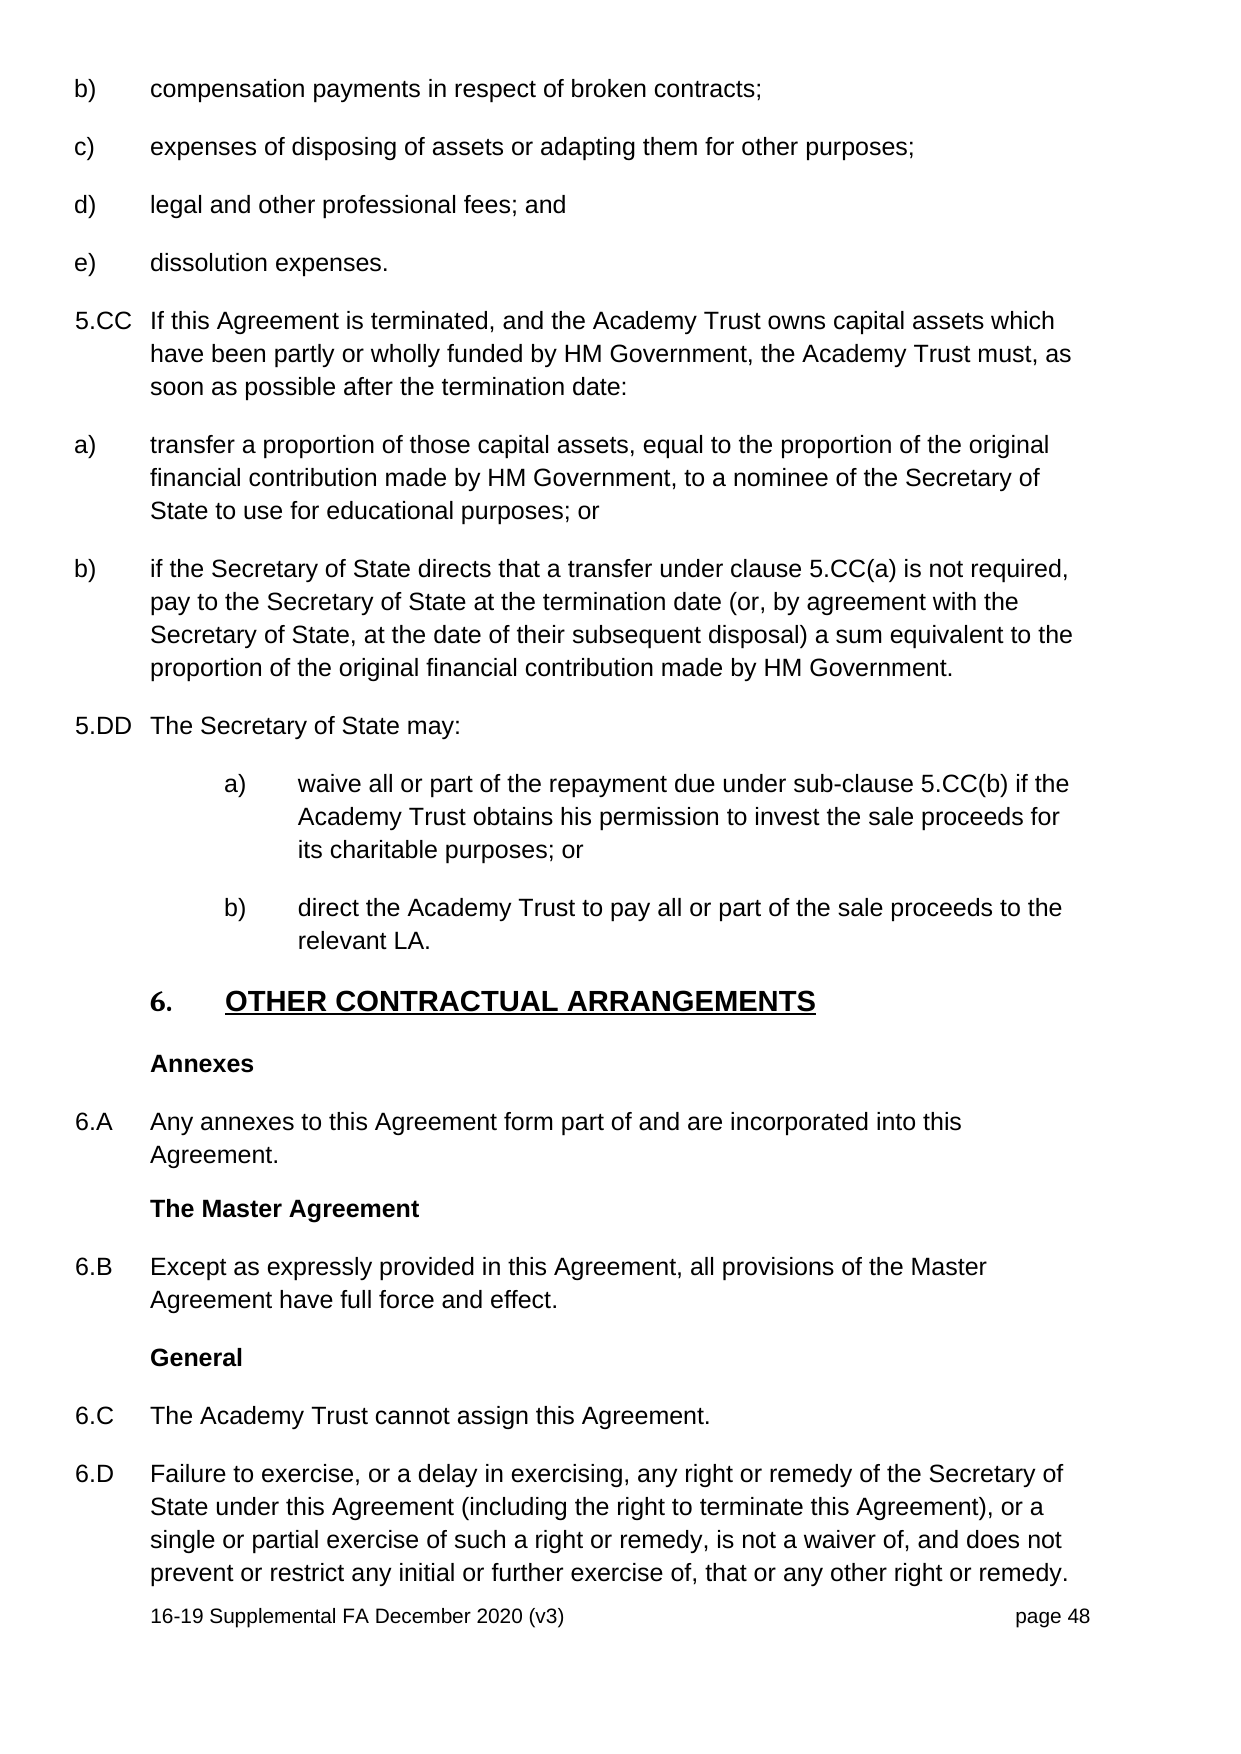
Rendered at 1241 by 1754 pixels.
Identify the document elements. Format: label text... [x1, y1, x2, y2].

subtitle Annexes [150, 1049, 1090, 1078]
subtitle OTHER CONTRACTUAL ARRANGEMENTS [150, 984, 1090, 1019]
list transfer a proportion of those capital assets, equal to the proportion of the original financial contribution made by HM Government, to a nominee of the Secretary of State to use for educational purposes; or [74, 430, 1090, 525]
subtitle General [150, 1343, 1090, 1372]
list If this Agreement is terminated, and the Academy Trust owns capital assets which have been partly or wholly funded by HM Government, the Academy Trust must, as soon as possible after the termination date: [75, 306, 1090, 401]
list Failure to exercise, or a delay in exercising, any right or remedy of the Secretary of State under this Agreement (including the right to terminate this Agreement), or a single or partial exercise of such a right or remedy, is not a waiver of, and does not prevent or restrict any initial or further exercise of, that or any other right or remedy. [75, 1459, 1090, 1587]
list direct the Academy Trust to pay all or part of the sale proceeds to the relevant LA. [224, 893, 1090, 955]
list dissolution expenses. [74, 248, 1090, 277]
list Any annexes to this Agreement form part of and are incorporated into this Agreement. [75, 1107, 1090, 1169]
list Except as expressly provided in this Agreement, all provisions of the Master Agreement have full force and effect. [75, 1252, 1090, 1314]
list The Secretary of State may: [75, 711, 1090, 740]
list legal and other professional fees; and [74, 190, 1090, 218]
list expenses of disposing of assets or adapting them for other purposes; [74, 132, 1090, 161]
list if the Secretary of State directs that a transfer under clause 5.CC(a) is not required, pay to the Secretary of State at the termination date (or, by agreement with the Secretary of State, at the date of their subsequent disposal) a sum equivalent to the proportion of the original financial contribution made by HM Government. [74, 554, 1090, 682]
list waive all or part of the repayment due under sub-clause 5.CC(b) if the Academy Trust obtains his permission to invest the sale proceeds for its charitable purposes; or [224, 769, 1090, 864]
list The Academy Trust cannot assign this Agreement. [75, 1401, 1090, 1430]
subtitle The Master Agreement [150, 1194, 1090, 1223]
list compensation payments in respect of broken contracts; [74, 74, 1090, 102]
